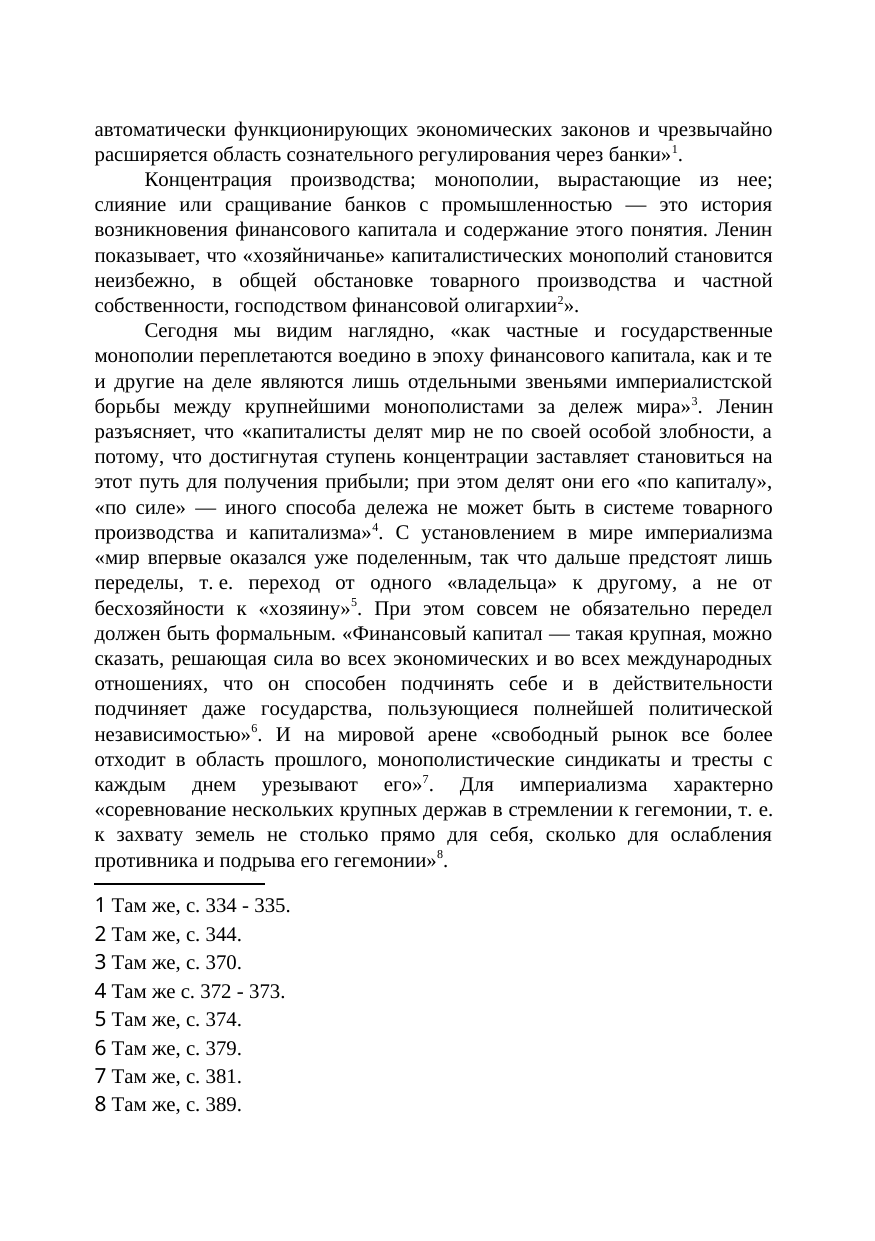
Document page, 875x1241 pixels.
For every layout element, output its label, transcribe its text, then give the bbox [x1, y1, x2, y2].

text Там же, с. 381. [94, 1061, 773, 1089]
text Там же, с. 389. [94, 1089, 773, 1118]
text Сегодня мы видим наглядно, «как частные и государственные монополии переплетаются воедино в эпоху финансового капитала, как и те и другие на деле являются лишь отдельными звеньями империалистской борьбы между крупнейшими монополистами за дележ мира». Ленин разъясняет, что «капиталисты делят мир не по своей особой злобности, а потому, что достигнутая ступень концентрации заставляет становиться на этот путь для получения прибыли; при этом делят они его «по капиталу», «по силе» — иного способа дележа не может быть в системе товарного производства и капитализма». С установлением в мире империализма «мир впервые оказался уже поделенным, так что дальше предстоят лишь переделы, т. е. переход от одного «владельца» к другому, а не от бесхозяйности к «хозяину». При этом совсем не обязательно передел должен быть формальным. «Финансовый капитал — такая крупная, можно сказать, решающая сила во всех экономических и во всех международных отношениях, что он способен подчинять себе и в действительности подчиняет даже государства, пользующиеся полнейшей политической независимостью». И на мировой арене «свободный рынок все более отходит в область прошлого, монополистические синдикаты и тресты с каждым днем урезывают его». Для империализма характерно «соревнование нескольких крупных держав в стремлении к гегемонии, т. е. к захвату земель не столько прямо для себя, сколько для ослабления противника и подрыва его гегемонии». [94, 318, 773, 872]
text Там же, с. 374. [94, 1004, 773, 1033]
text Там же с. 372 - 373. [94, 976, 773, 1004]
text Там же, с. 379. [94, 1033, 773, 1061]
text Там же, с. 370. [94, 947, 773, 976]
text автоматически функционирующих экономических законов и чрезвычайно расширяется область сознательного регулирования через банки». [94, 117, 773, 166]
text Концентрация производства; монополии, вырастающие из нее; слияние или сращивание банков с промышленностью — это история возникновения финансового капитала и содержание этого понятия. Ленин показывает, что «хозяйничанье» капиталистических монополий становится неизбежно, в общей обстановке товарного производства и частной собственности, господством финансовой олигархии». [94, 167, 773, 317]
text Там же, с. 344. [94, 919, 773, 947]
text Там же, с. 334 - 335. [94, 890, 773, 919]
